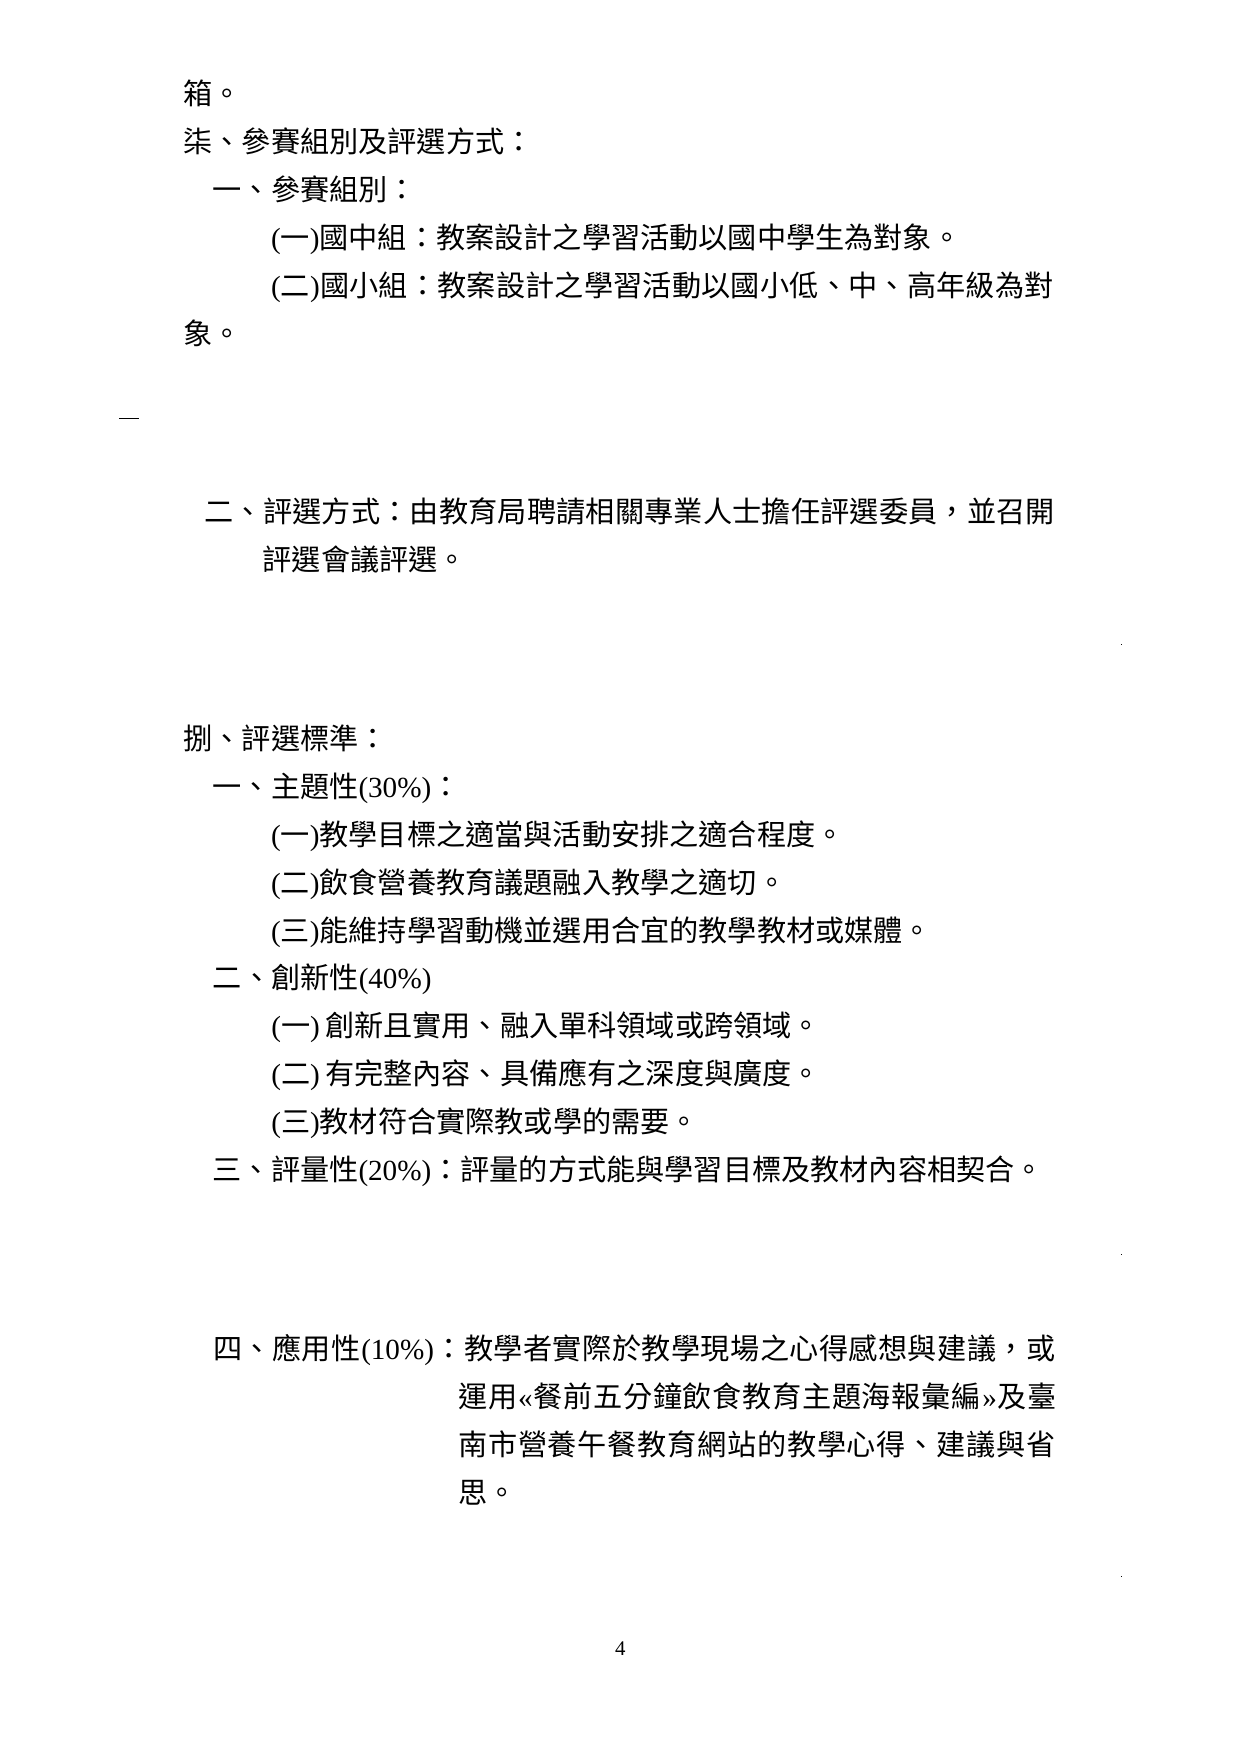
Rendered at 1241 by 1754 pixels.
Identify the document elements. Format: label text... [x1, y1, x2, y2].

text (三)教材符合實際教或學的需要。 [119, 1028, 1121, 1076]
text (一)教學目標之適當與活動安排之適合程度。 [119, 741, 1121, 788]
text 一、主題性(30%)： [119, 693, 1121, 741]
text (一)國中組：教案設計之學習活動以國中學生為對象。 [119, 144, 1121, 192]
text 三、評量性(20%)：評量的方式能與學習目標及教材內容相契合。 [119, 1076, 1121, 1254]
text 二、評選方式：由教育局聘請相關專業人士擔任評選委員，並召開評選會議評選。 [140, 419, 1121, 644]
text 一、參賽組別： [119, 96, 1121, 144]
text 柒、參賽組別及評選方式： [119, 48, 1121, 96]
text (三)能維持學習動機並選用合宜的教學教材或媒體。 [119, 836, 1121, 884]
text 捌、評選標準： [119, 646, 1121, 693]
text 二、創新性(40%) [119, 884, 1121, 932]
text (二)飲食營養教育議題融入教學之適切。 [119, 788, 1121, 836]
text (一) 創新且實用、融入單科領域或跨領域。 [119, 932, 1121, 980]
text 四、應用性(10%)：教學者實際於教學現場之心得感想與建議，或運用«餐前五分鐘飲食教育主題海報彙編»及臺南市營養午餐教育網站的教學心得、建議與省思。 [149, 1256, 1121, 1576]
text (二)國小組：教案設計之學習活動以國小低、中、高年級為對象。 [119, 192, 1121, 417]
text (二) 有完整內容、具備應有之深度與廣度。 [119, 980, 1121, 1028]
text (二)另將參賽作品電子檔寄至：gtes114720@gtes.tn.edu.tw信箱。 [119, 1, 1121, 48]
